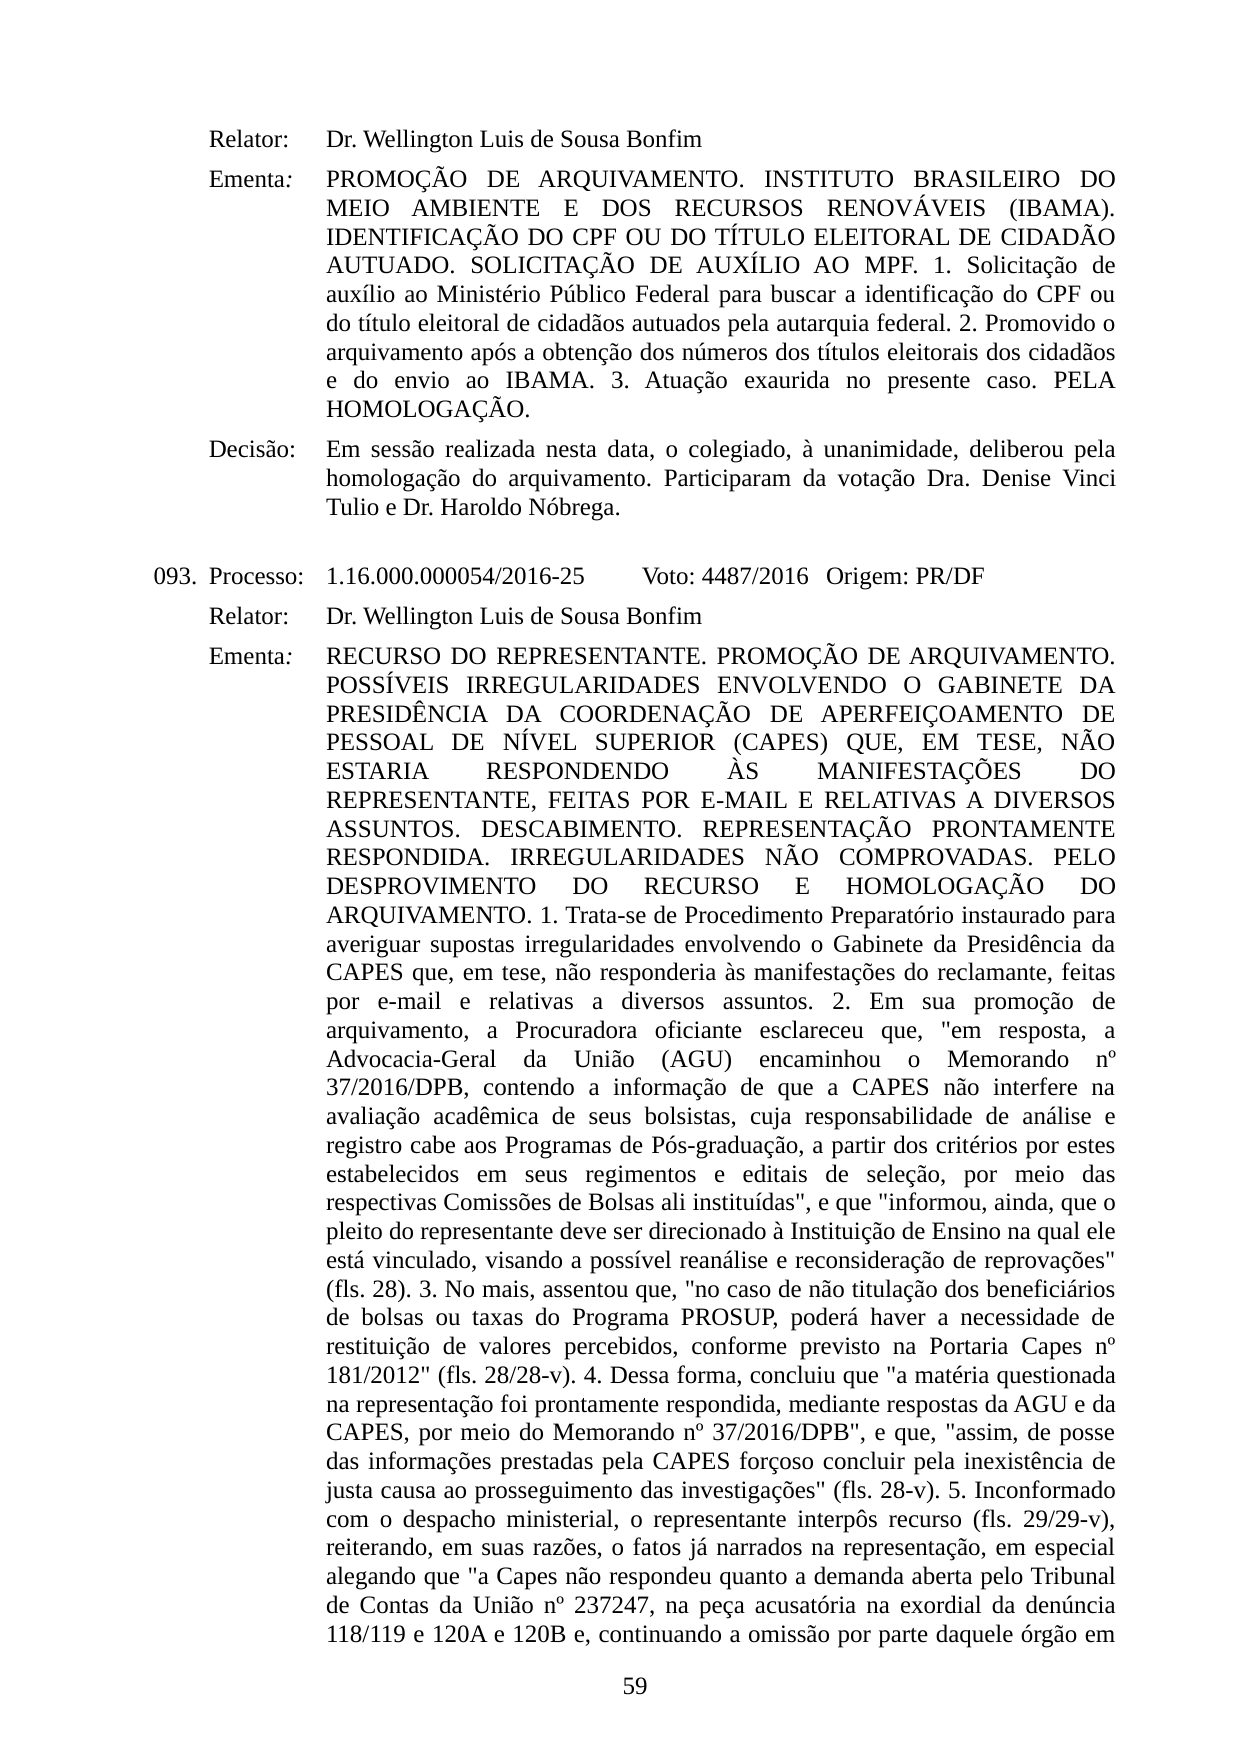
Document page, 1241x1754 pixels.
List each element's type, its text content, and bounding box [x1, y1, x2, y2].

table_header Processo: [203, 555, 320, 595]
table_cell [148, 158, 203, 428]
table_cell [148, 429, 203, 526]
table_cell Ementa: [203, 158, 320, 428]
table_header 093. [148, 555, 203, 595]
table_header Voto: 4487/2016 [636, 555, 820, 595]
table_cell Em sessão realizada nesta data, o colegiado, à unanimidade, deliberou pela homologação do arquivamento. Participaram da votação Dra. Denise Vinci Tulio e Dr. Haroldo Nóbrega. [320, 429, 1122, 526]
table_cell Dr. Wellington Luis de Sousa Bonfim [320, 118, 1122, 158]
table_cell Relator: [203, 595, 320, 635]
table_header Origem: PR/DF [820, 555, 1122, 595]
table_cell PROMOÇÃO DE ARQUIVAMENTO. INSTITUTO BRASILEIRO DO MEIO AMBIENTE E DOS RECURSOS RENOVÁVEIS (IBAMA). IDENTIFICAÇÃO DO CPF OU DO TÍTULO ELEITORAL DE CIDADÃO AUTUADO. SOLICITAÇÃO DE AUXÍLIO AO MPF. 1. Solicitação de auxílio ao Ministério Público Federal para buscar a identificação do CPF ou do título eleitoral de cidadãos autuados pela autarquia federal. 2. Promovido o arquivamento após a obtenção dos números dos títulos eleitorais dos cidadãos e do envio ao IBAMA. 3. Atuação exaurida no presente caso. PELA HOMOLOGAÇÃO. [320, 158, 1122, 428]
table_cell [148, 118, 203, 158]
table_cell Ementa: [203, 635, 320, 1653]
table_cell Decisão: [203, 429, 320, 526]
table_cell Relator: [203, 118, 320, 158]
table_cell [148, 635, 203, 1653]
table_cell RECURSO DO REPRESENTANTE. PROMOÇÃO DE ARQUIVAMENTO. POSSÍVEIS IRREGULARIDADES ENVOLVENDO O GABINETE DA PRESIDÊNCIA DA COORDENAÇÃO DE APERFEIÇOAMENTO DE PESSOAL DE NÍVEL SUPERIOR (CAPES) QUE, EM TESE, NÃO ESTARIA RESPONDENDO ÀS MANIFESTAÇÕES DO REPRESENTANTE, FEITAS POR E-MAIL E RELATIVAS A DIVERSOS ASSUNTOS. DESCABIMENTO. REPRESENTAÇÃO PRONTAMENTE RESPONDIDA. IRREGULARIDADES NÃO COMPROVADAS. PELO DESPROVIMENTO DO RECURSO E HOMOLOGAÇÃO DO ARQUIVAMENTO. 1. Trata-se de Procedimento Preparatório instaurado para averiguar supostas irregularidades envolvendo o Gabinete da Presidência da CAPES que, em tese, não responderia às manifestações do reclamante, feitas por e-mail e relativas a diversos assuntos. 2. Em sua promoção de arquivamento, a Procuradora oficiante esclareceu que, "em resposta, a Advocacia-Geral da União (AGU) encaminhou o Memorando nº 37/2016/DPB, contendo a informação de que a CAPES não interfere na avaliação acadêmica de seus bolsistas, cuja responsabilidade de análise e registro cabe aos Programas de Pós-graduação, a partir dos critérios por estes estabelecidos em seus regimentos e editais de seleção, por meio das respectivas Comissões de Bolsas ali instituídas", e que "informou, ainda, que o pleito do representante deve ser direcionado à Instituição de Ensino na qual ele está vinculado, visando a possível reanálise e reconsideração de reprovações" (fls. 28). 3. No mais, assentou que, "no caso de não titulação dos beneficiários de bolsas ou taxas do Programa PROSUP, poderá haver a necessidade de restituição de valores percebidos, conforme previsto na Portaria Capes nº 181/2012" (fls. 28/28-v). 4. Dessa forma, concluiu que "a matéria questionada na representação foi prontamente respondida, mediante respostas da AGU e da CAPES, por meio do Memorando nº 37/2016/DPB", e que, "assim, de posse das informações prestadas pela CAPES forçoso concluir pela inexistência de justa causa ao prosseguimento das investigações" (fls. 28-v). 5. Inconformado com o despacho ministerial, o representante interpôs recurso (fls. 29/29-v), reiterando, em suas razões, o fatos já narrados na representação, em especial alegando que "a Capes não respondeu quanto a demanda aberta pelo Tribunal de Contas da União nº 237247, na peça acusatória na exordial da denúncia 118/119 e 120A e 120B e, continuando a omissão por parte daquele órgão em [320, 635, 1122, 1653]
table_header 1.16.000.000054/2016-25 [320, 555, 636, 595]
table_cell Dr. Wellington Luis de Sousa Bonfim [320, 595, 1122, 635]
table_cell [148, 595, 203, 635]
